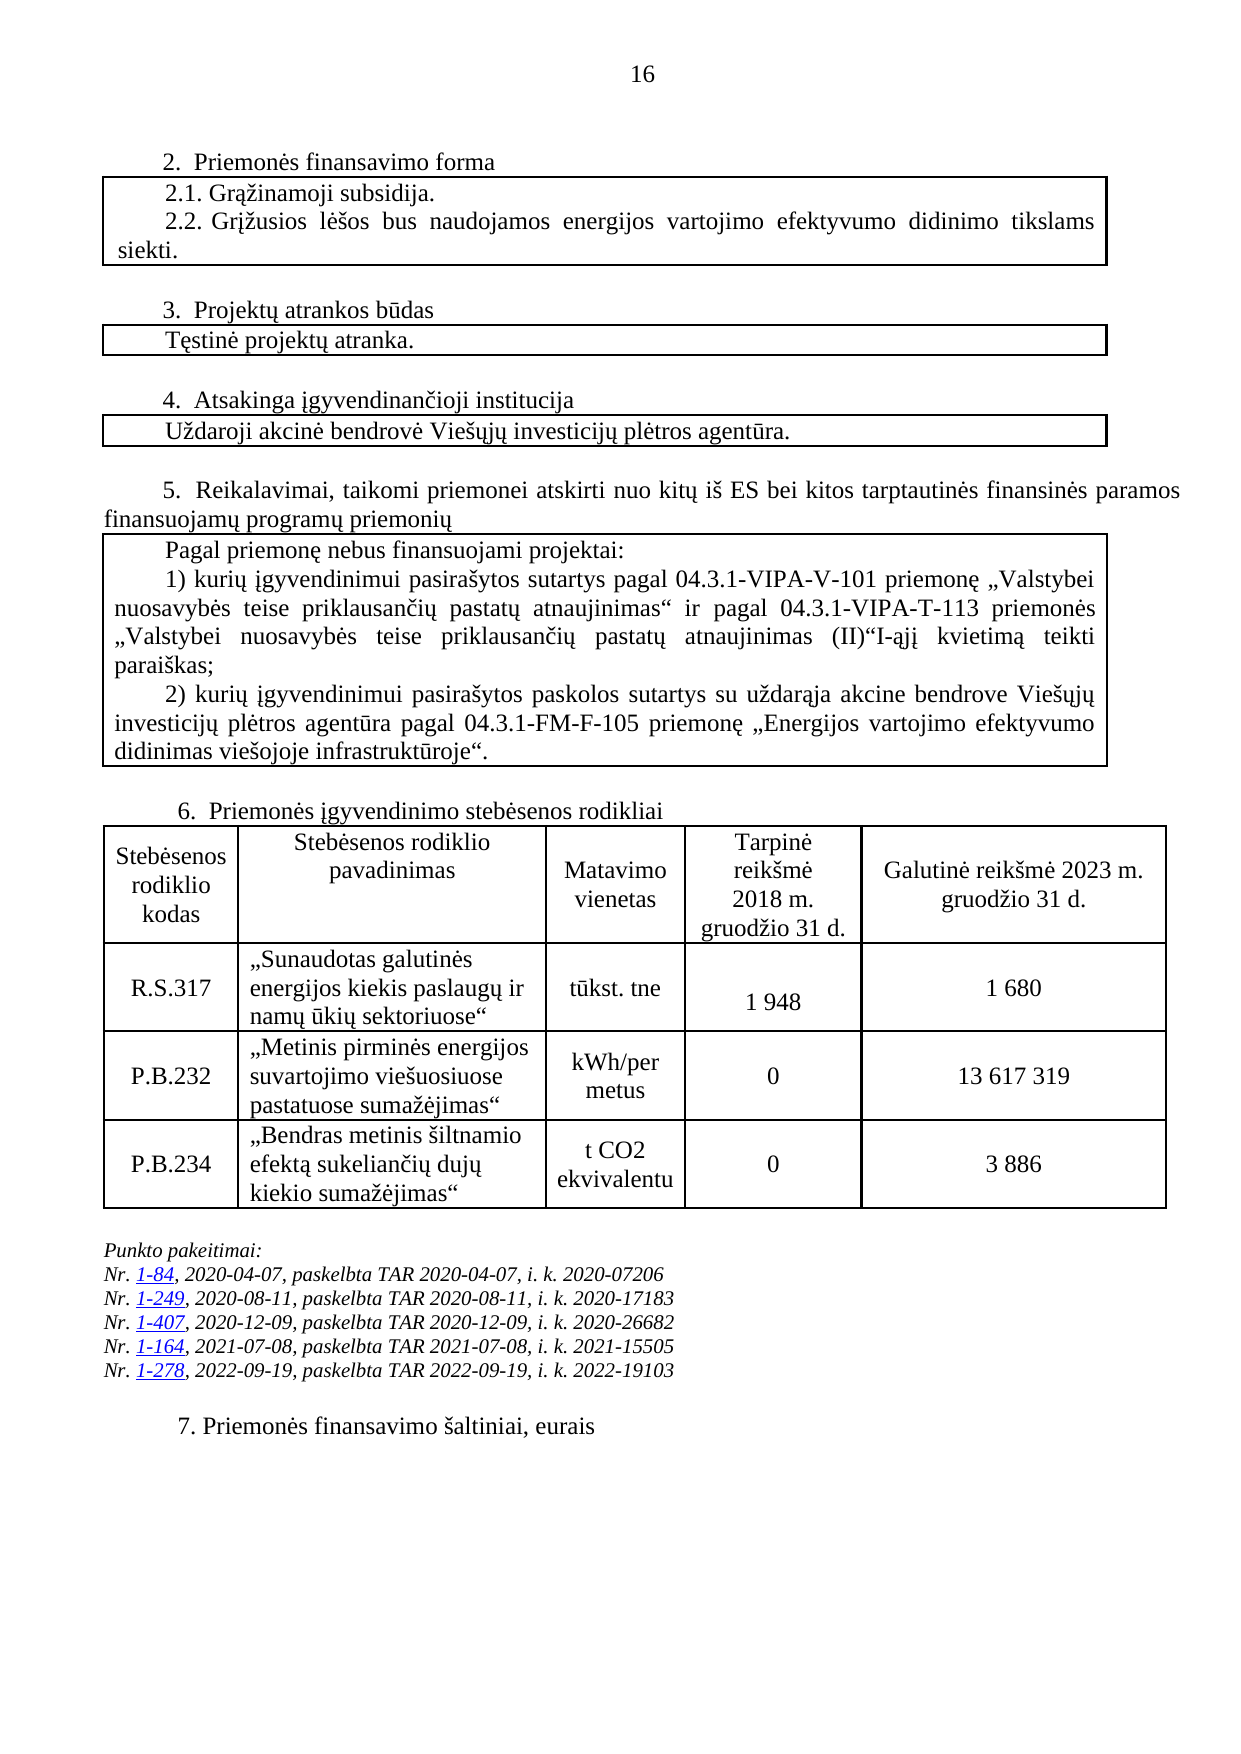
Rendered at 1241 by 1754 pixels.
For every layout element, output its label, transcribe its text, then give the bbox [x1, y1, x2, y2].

text 7. Priemonės finansavimo šaltiniai, eurais [162, 1411, 1152, 1439]
table_cell R.S.317 [105, 944, 237, 1030]
table_cell 3 886 [863, 1121, 1165, 1207]
table_cell „Sunaudotas galutinės energijos kiekis paslaugų ir namų ūkių sektoriuose“ [239, 944, 545, 1030]
table_header Pagal priemonę nebus finansuojami projektai: 1) kurių įgyvendinimui pasirašytos sutartys pagal 04.3.1-VIPA-V-101 priemonę „Valstybei nuosavybės teise priklausančių pastatų atnaujinimas“ ir pagal 04.3.1-VIPA-T-113 priemonės „Valstybei nuosavybės teise priklausančių pastatų atnaujinimas (II)“I-ąjį kvietimą teikti paraiškas; 2) kurių įgyvendinimui pasirašytos paskolos sutartys su uždarąja akcine bendrove Viešųjų investicijų plėtros agentūra pagal 04.3.1-FM-F-105 priemonę „Energijos vartojimo efektyvumo didinimas viešojoje infrastruktūroje“. [104, 535, 1106, 765]
table_header Galutinė reikšmė 2023 m. gruodžio 31 d. [863, 827, 1165, 942]
table_cell 2.2. Grįžusios lėšos bus naudojamos energijos vartojimo efektyvumo didinimo tikslams siekti. [104, 206, 1105, 264]
table_header 2.1. Grąžinamoji subsidija. [104, 178, 1105, 206]
table_cell 13 617 319 [863, 1032, 1165, 1118]
table_cell P.B.232 [105, 1032, 237, 1118]
table_cell 1 948 [686, 944, 860, 1030]
table_header Tęstinė projektų atranka. [104, 326, 1105, 354]
table_header Stebėsenos rodiklio pavadinimas [239, 827, 545, 942]
text Nr. 1-278, 2022-09-19, paskelbta TAR 2022-09-19, i. k. 2022-19103 [103, 1358, 1181, 1382]
text Nr. 1-407, 2020-12-09, paskelbta TAR 2020-12-09, i. k. 2020-26682 [103, 1310, 1181, 1334]
table_cell P.B.234 [105, 1121, 237, 1207]
table_header Stebėsenos rodiklio kodas [105, 827, 237, 942]
table_header Matavimo vienetas [547, 827, 684, 942]
table_cell „Bendras metinis šiltnamio efektą sukeliančių dujų kiekio sumažėjimas“ [239, 1121, 545, 1207]
text Nr. 1-84, 2020-04-07, paskelbta TAR 2020-04-07, i. k. 2020-07206 [103, 1262, 1181, 1286]
table_cell 0 [686, 1121, 860, 1207]
text 3. Projektų atrankos būdas [103, 295, 1181, 323]
text 4. Atsakinga įgyvendinančioji institucija [103, 385, 1181, 414]
table_cell 0 [686, 1032, 860, 1118]
table_cell „Metinis pirminės energijos suvartojimo viešuosiuose pastatuose sumažėjimas“ [239, 1032, 545, 1118]
table_header Uždaroji akcinė bendrovė Viešųjų investicijų plėtros agentūra. [104, 416, 1105, 445]
text Nr. 1-249, 2020-08-11, paskelbta TAR 2020-08-11, i. k. 2020-17183 [103, 1286, 1181, 1310]
text 6. Priemonės įgyvendinimo stebėsenos rodikliai [103, 796, 1181, 825]
table_cell 1 680 [863, 944, 1165, 1030]
table_cell kWh/per metus [547, 1032, 684, 1118]
text 5. Reikalavimai, taikomi priemonei atskirti nuo kitų iš ES bei kitos tarptautinės finansinės paramos finansuojamų programų priemonių [103, 476, 1181, 533]
table_cell t CO2 ekvivalentu [547, 1121, 684, 1207]
table_cell tūkst. tne [547, 944, 684, 1030]
table_header Tarpinė reikšmė 2018 m. gruodžio 31 d. [686, 827, 860, 942]
text 2. Priemonės finansavimo forma [103, 147, 1181, 176]
text Punkto pakeitimai: [103, 1238, 1181, 1262]
text Nr. 1-164, 2021-07-08, paskelbta TAR 2021-07-08, i. k. 2021-15505 [103, 1334, 1181, 1358]
